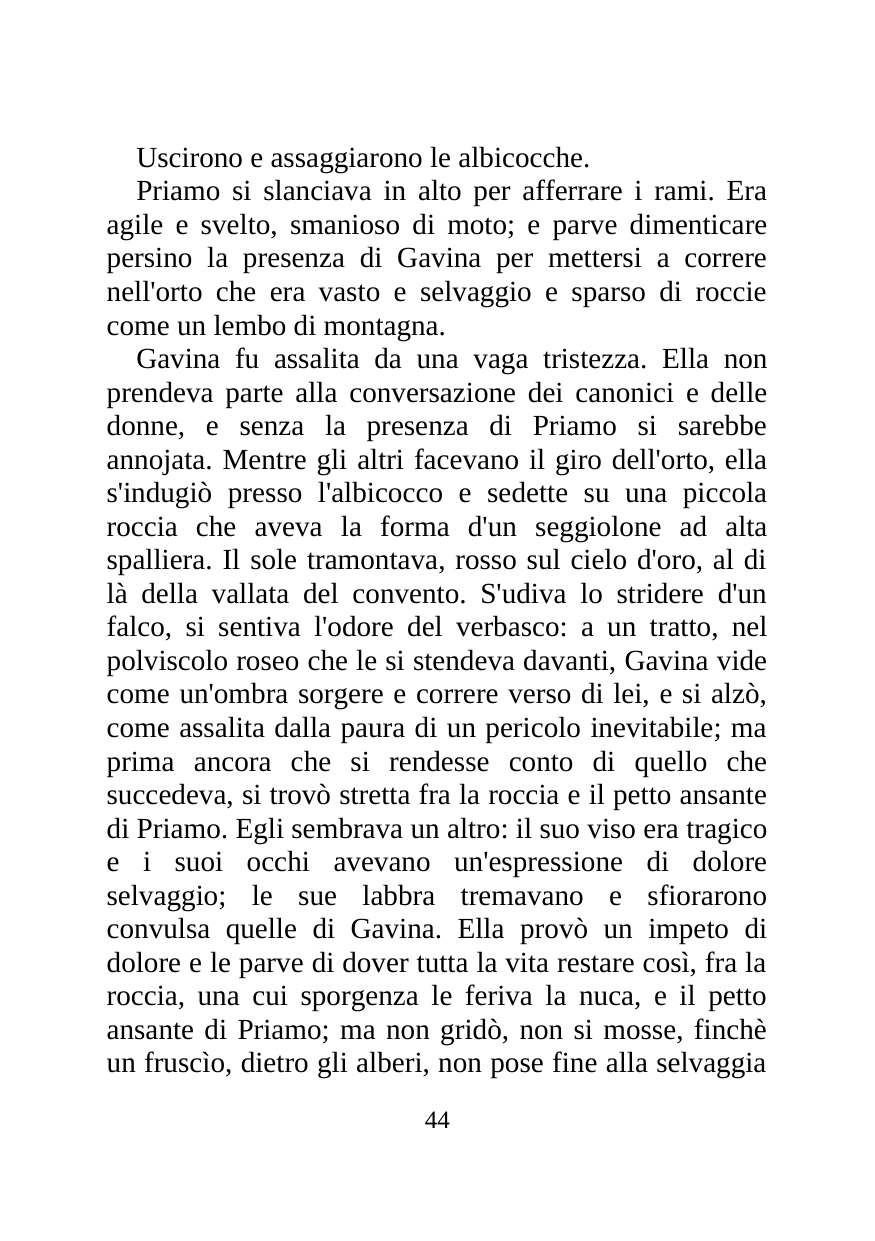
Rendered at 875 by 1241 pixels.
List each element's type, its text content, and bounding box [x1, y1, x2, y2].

text Uscirono e assaggiarono le albicocche. [106, 140, 768, 173]
text Priamo si slanciava in alto per afferrare i rami. Era agile e svelto, smanioso di moto; e parve dimenticare persino la presenza di Gavina per mettersi a correre nell'orto che era vasto e selvaggio e sparso di roccie come un lembo di montagna. [106, 173, 768, 341]
text Gavina fu assalita da una vaga tristezza. Ella non prendeva parte alla conversazione dei canonici e delle donne, e senza la presenza di Priamo si sarebbe annojata. Mentre gli altri facevano il giro dell'orto, ella s'indugiò presso l'albicocco e sedette su una piccola roccia che aveva la forma d'un seggiolone ad alta spalliera. Il sole tramontava, rosso sul cielo d'oro, al di là della vallata del convento. S'udiva lo stridere d'un falco, si sentiva l'odore del verbasco: a un tratto, nel polviscolo roseo che le si stendeva davanti, Gavina vide come un'ombra sorgere e correre verso di lei, e si alzò, come assalita dalla paura di un pericolo inevitabile; ma prima ancora che si rendesse conto di quello che succedeva, si trovò stretta fra la roccia e il petto ansante di Priamo. Egli sembrava un altro: il suo viso era tragico e i suoi occhi avevano un'espressione di dolore selvaggio; le sue labbra tremavano e sfiorarono convulsa quelle di Gavina. Ella provò un impeto di dolore e le parve di dover tutta la vita restare così, fra la roccia, una cui sporgenza le feriva la nuca, e il petto ansante di Priamo; ma non gridò, non si mosse, finchè un fruscìo, dietro gli alberi, non pose fine alla selvaggia [106, 341, 768, 1079]
